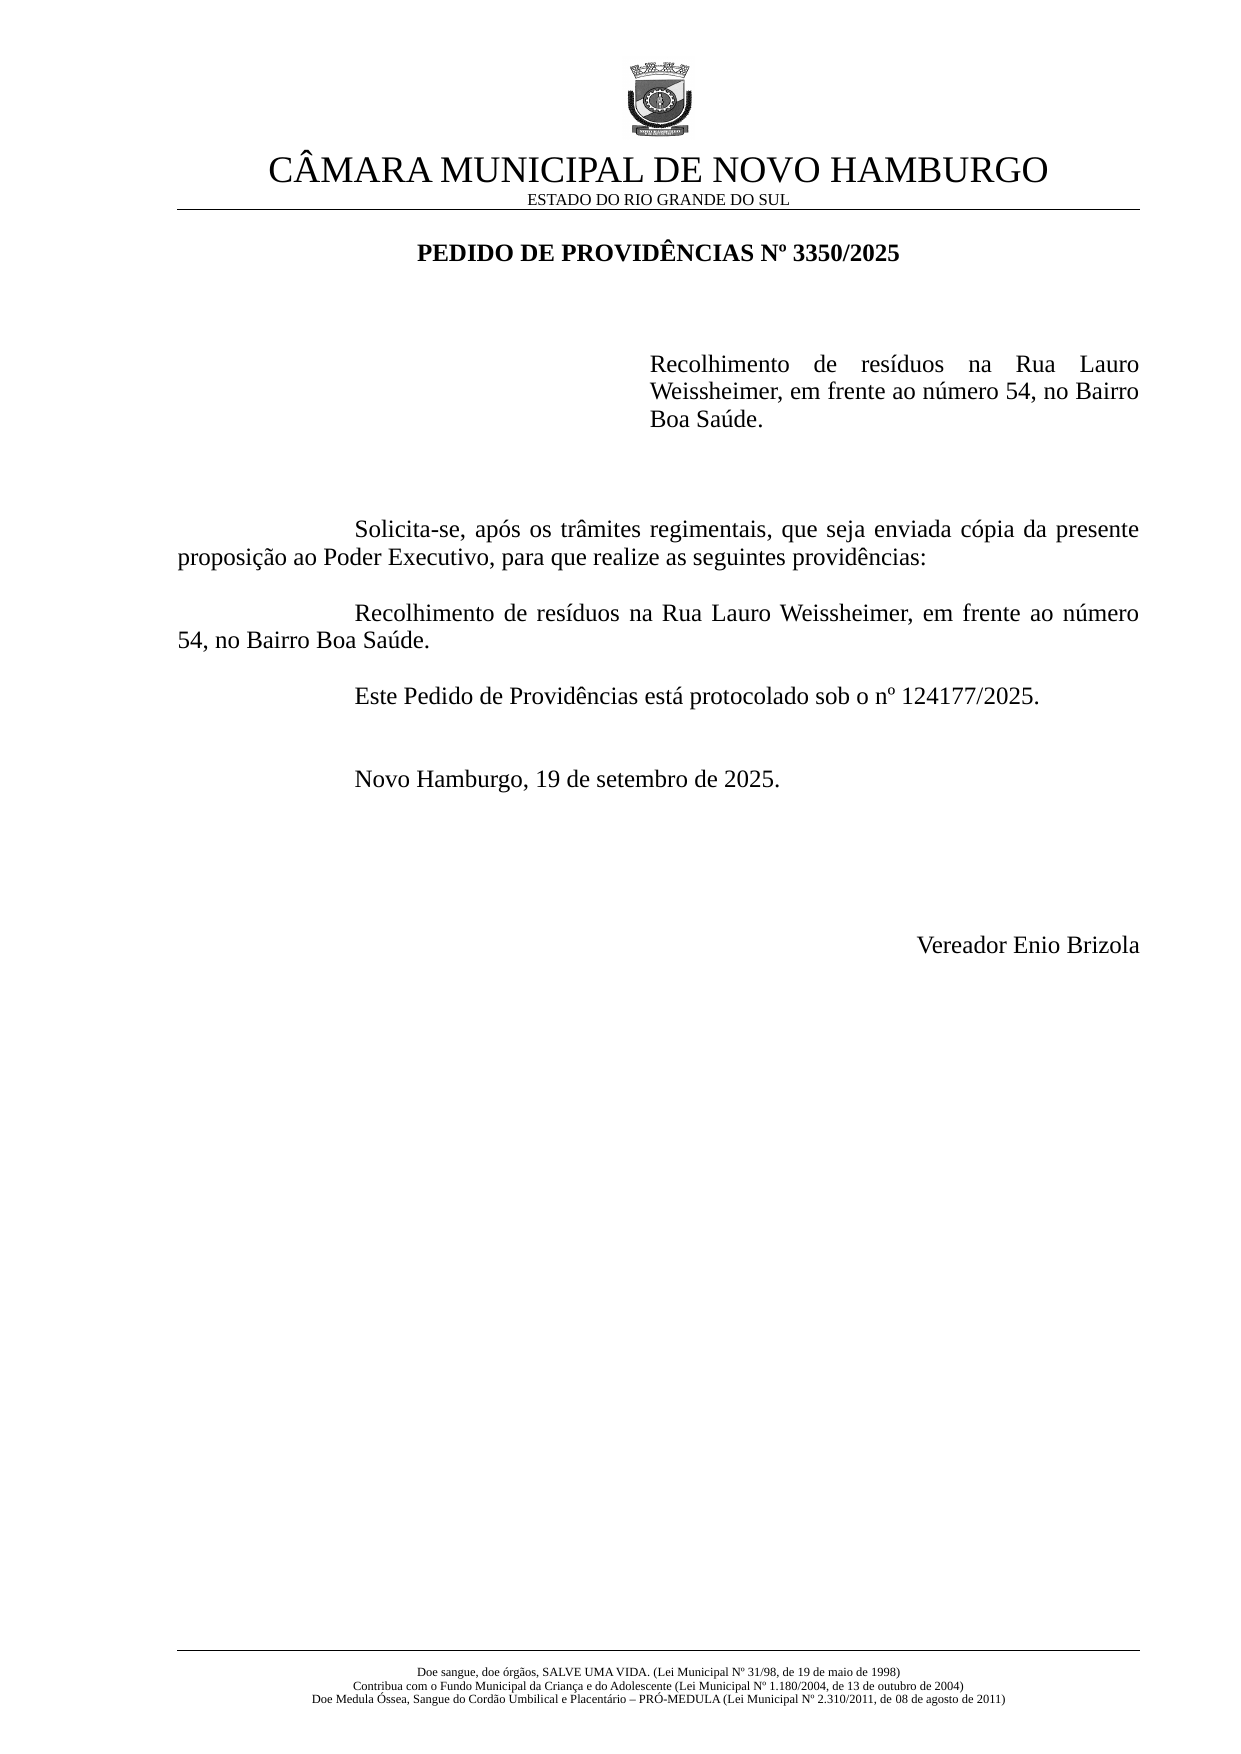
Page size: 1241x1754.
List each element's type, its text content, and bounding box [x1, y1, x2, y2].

text Solicita-se, após os trâmites regimentais, que seja enviada cópia da presente proposição ao Poder Executivo, para que realize as seguintes providências: [177, 516, 1140, 571]
text Vereador Enio Brizola [177, 931, 1140, 959]
text Recolhimento de resíduos na Rua Lauro Weissheimer, em frente ao número 54, no Bairro Boa Saúde. [177, 599, 1140, 654]
text Novo Hamburgo, 19 de setembro de 2025. [177, 765, 1140, 793]
text Este Pedido de Providências está protocolado sob o nº 124177/2025. [177, 682, 1140, 709]
text PEDIDO DE PROVIDÊNCIAS Nº 3350/2025 [177, 239, 1140, 267]
text Recolhimento de resíduos na Rua Lauro Weissheimer, em frente ao número 54, no Bairro Boa Saúde. [649, 350, 1140, 433]
